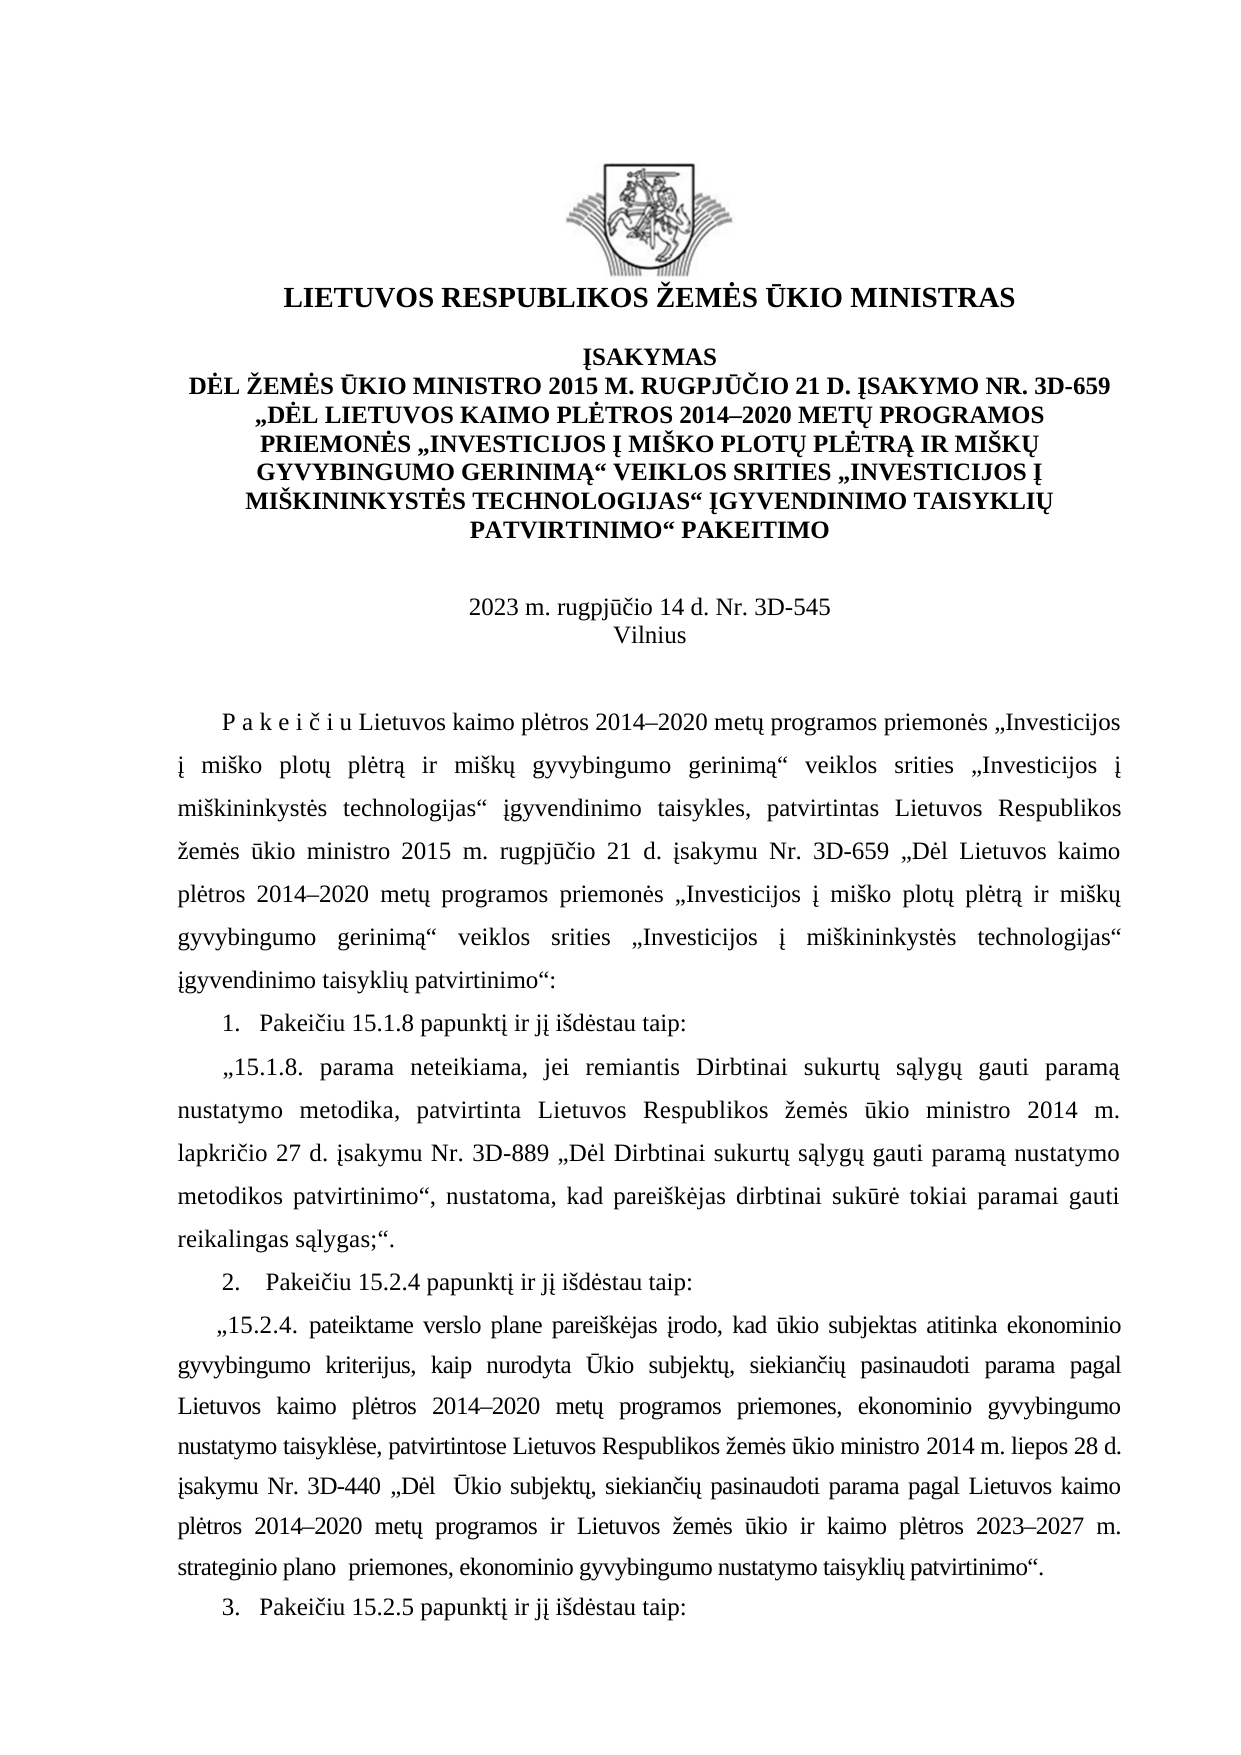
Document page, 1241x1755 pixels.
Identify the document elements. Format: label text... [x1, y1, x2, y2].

text P a k e i č i u Lietuvos kaimo plėtros 2014–2020 metų programos priemonės „Investicijos į miško plotų plėtrą ir miškų gyvybingumo gerinimą“ veiklos srities „Investicijos į miškininkystės technologijas“ įgyvendinimo taisykles, patvirtintas Lietuvos Respublikos žemės ūkio ministro 2015 m. rugpjūčio 21 d. įsakymu Nr. 3D-659 „Dėl Lietuvos kaimo plėtros 2014–2020 metų programos priemonės „Investicijos į miško plotų plėtrą ir miškų gyvybingumo gerinimą“ veiklos srities „Investicijos į miškininkystės technologijas“ įgyvendinimo taisyklių patvirtinimo“: [177, 707, 1122, 994]
text DĖL ŽEMĖS ŪKIO MINISTRO 2015 M. RUGPJŪČIO 21 D. ĮSAKYMO NR. 3D-659 „DĖL LIETUVOS KAIMO PLĖTROS 2014–2020 METŲ PROGRAMOS PRIEMONĖS „INVESTICIJOS Į MIŠKO PLOTŲ PLĖTRĄ IR MIŠKŲ GYVYBINGUMO GERINIMĄ“ VEIKLOS SRITIES „INVESTICIJOS Į MIŠKININKYSTĖS TECHNOLOGIJAS“ ĮGYVENDINIMO TAISYKLIŲ PATVIRTINIMO“ PAKEITIMO [177, 371, 1122, 544]
text „15.2.4. pateiktame verslo plane pareiškėjas įrodo, kad ūkio subjektas atitinka ekonominio gyvybingumo kriterijus, kaip nurodyta Ūkio subjektų, siekiančių pasinaudoti parama pagal Lietuvos kaimo plėtros 2014–2020 metų programos priemones, ekonominio gyvybingumo nustatymo taisyklėse, patvirtintose Lietuvos Respublikos žemės ūkio ministro 2014 m. liepos 28 d. įsakymu Nr. 3D-440 „Dėl Ūkio subjektų, siekiančių pasinaudoti parama pagal Lietuvos kaimo plėtros 2014–2020 metų programos ir Lietuvos žemės ūkio ir kaimo plėtros 2023–2027 m. strateginio plano priemones, ekonominio gyvybingumo nustatymo taisyklių patvirtinimo“. [177, 1310, 1122, 1580]
text 2. Pakeičiu 15.2.4 papunktį ir jį išdėstau taip: [222, 1267, 1122, 1296]
text ĮSAKYMAS [177, 342, 1122, 371]
text „15.1.8. parama neteikiama, jei remiantis Dirbtinai sukurtų sąlygų gauti paramą nustatymo metodika, patvirtinta Lietuvos Respublikos žemės ūkio ministro 2014 m. lapkričio 27 d. įsakymu Nr. 3D-889 „Dėl Dirbtinai sukurtų sąlygų gauti paramą nustatymo metodikos patvirtinimo“, nustatoma, kad pareiškėjas dirbtinai sukūrė tokiai paramai gauti reikalingas sąlygas;“. [177, 1052, 1122, 1253]
text LIETUVOS RESPUBLIKOS ŽEMĖS ŪKIO MINISTRAS [177, 280, 1122, 314]
text 2023 m. rugpjūčio 14 d. Nr. 3D-545 [177, 592, 1122, 620]
text 1. Pakeičiu 15.1.8 papunktį ir jį išdėstau taip: [222, 1008, 1122, 1037]
text 3. Pakeičiu 15.2.5 papunktį ir jį išdėstau taip: [222, 1592, 1122, 1621]
text Vilnius [177, 620, 1122, 649]
